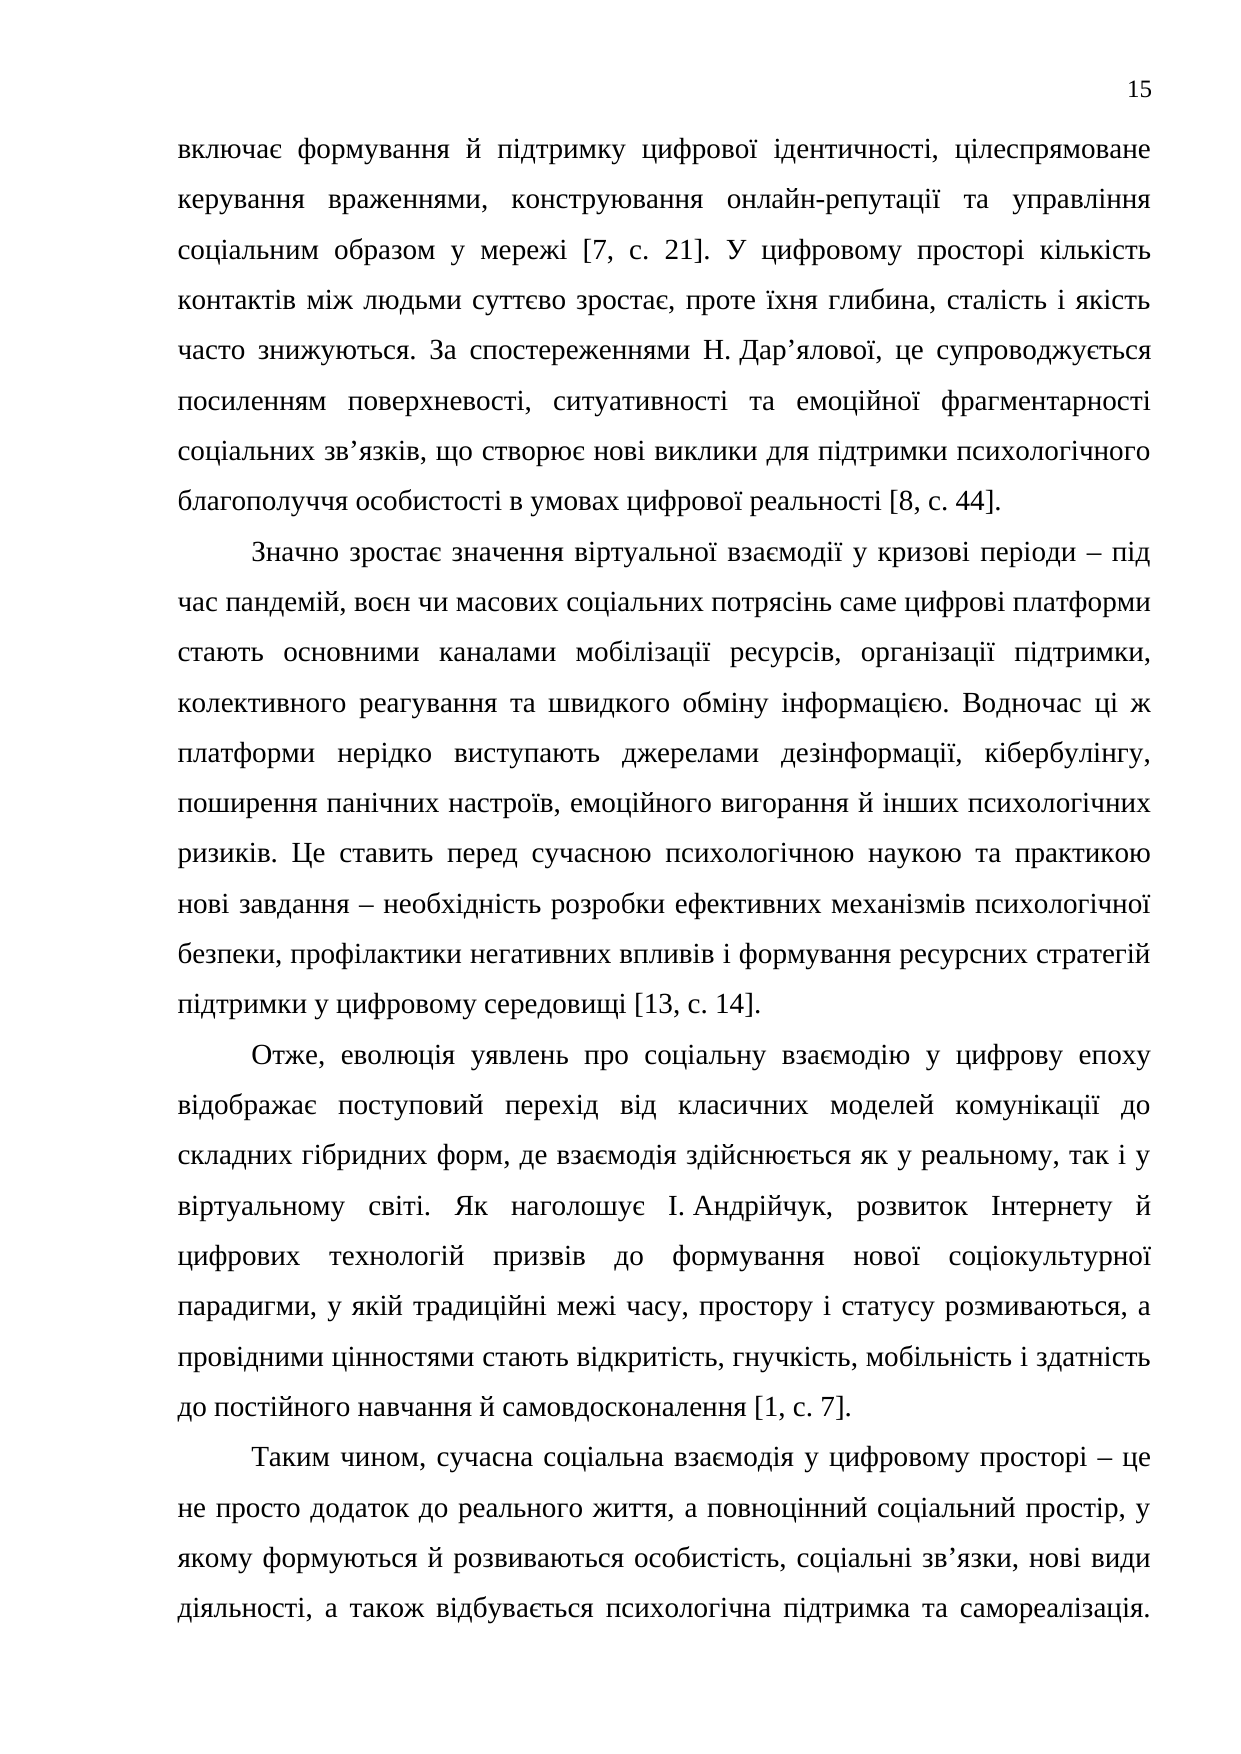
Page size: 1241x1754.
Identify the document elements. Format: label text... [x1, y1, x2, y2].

text включає формування й підтримку цифрової ідентичності, цілеспрямоване керування враженнями, конструювання онлайн-репутації та управління соціальним образом у мережі [7, с. 21]. У цифровому просторі кількість контактів між людьми суттєво зростає, проте їхня глибина, сталість і якість часто знижуються. За спостереженнями Н. Дар’ялової, це супроводжується посиленням поверхневості, ситуативності та емоційної фрагментарності соціальних зв’язків, що створює нові виклики для підтримки психологічного благополуччя особистості в умовах цифрової реальності [8, с. 44]. [177, 131, 1152, 517]
text Значно зростає значення віртуальної взаємодії у кризові періоди – під час пандемій, воєн чи масових соціальних потрясінь саме цифрові платформи стають основними каналами мобілізації ресурсів, організації підтримки, колективного реагування та швидкого обміну інформацією. Водночас ці ж платформи нерідко виступають джерелами дезінформації, кібербулінгу, поширення панічних настроїв, емоційного вигорання й інших психологічних ризиків. Це ставить перед сучасною психологічною наукою та практикою нові завдання – необхідність розробки ефективних механізмів психологічної безпеки, профілактики негативних впливів і формування ресурсних стратегій підтримки у цифровому середовищі [13, с. 14]. [177, 534, 1152, 1020]
text Таким чином, сучасна соціальна взаємодія у цифровому просторі – це не просто додаток до реального життя, а повноцінний соціальний простір, у якому формуються й розвиваються особистість, соціальні зв’язки, нові види діяльності, а також відбувається психологічна підтримка та самореалізація. [177, 1439, 1152, 1624]
text Отже, еволюція уявлень про соціальну взаємодію у цифрову епоху відображає поступовий перехід від класичних моделей комунікації до складних гібридних форм, де взаємодія здійснюється як у реальному, так і у віртуальному світі. Як наголошує І. Андрійчук, розвиток Інтернету й цифрових технологій призвів до формування нової соціокультурної парадигми, у якій традиційні межі часу, простору і статусу розмиваються, а провідними цінностями стають відкритість, гнучкість, мобільність і здатність до постійного навчання й самовдосконалення [1, с. 7]. [177, 1037, 1152, 1423]
